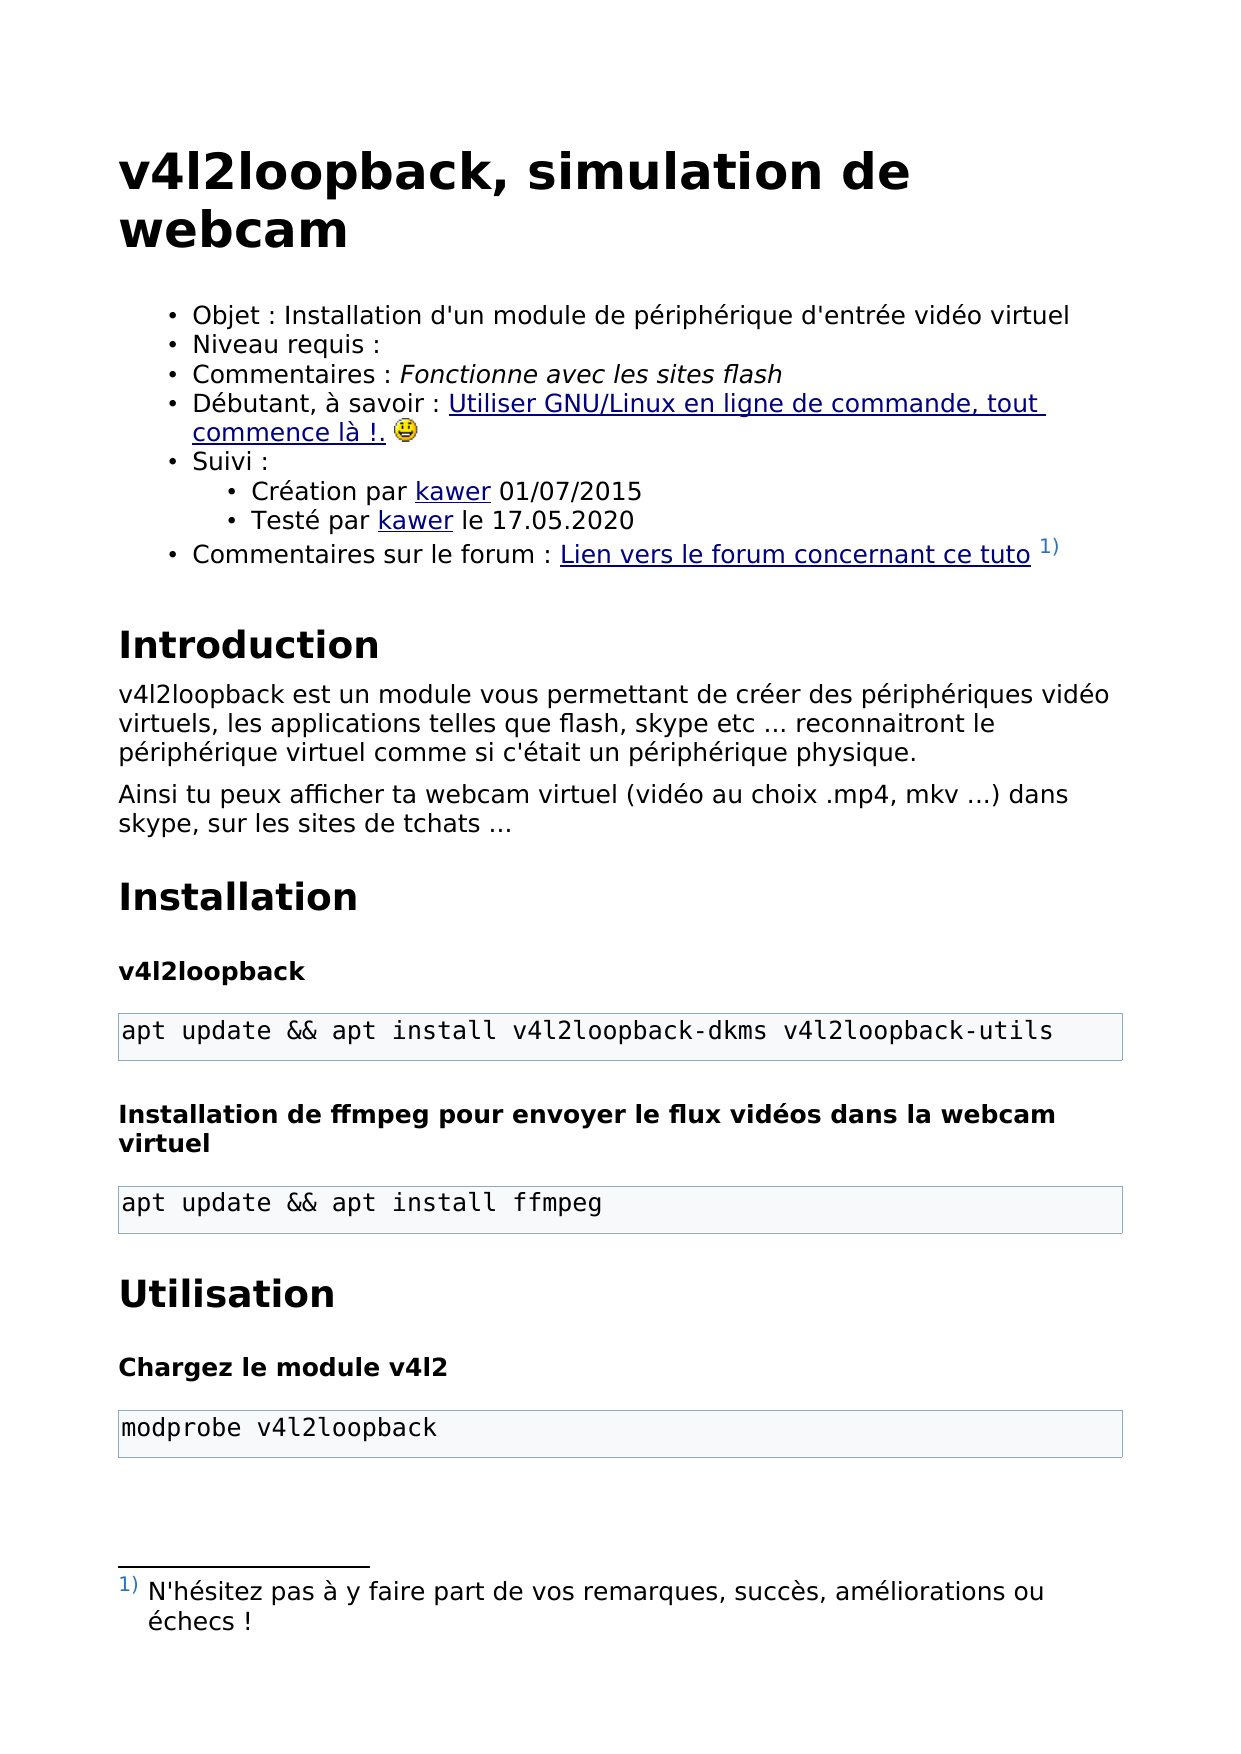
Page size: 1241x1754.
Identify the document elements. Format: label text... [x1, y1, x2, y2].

table_header modprobe v4l2loopback [119, 1411, 1122, 1457]
subtitle Installation [118, 876, 1122, 919]
list Niveau requis : [177, 331, 1122, 360]
picture [394, 418, 418, 442]
text v4l2loopback est un module vous permettant de créer des périphériques vidéo virtuels, les applications telles que flash, skype etc ... reconnaitront le périphérique virtuel comme si c'était un périphérique physique. [118, 680, 1122, 767]
list N'hésitez pas à y faire part de vos remarques, succès, améliorations ou échecs ! [118, 1573, 1122, 1636]
subtitle Chargez le module v4l2 [118, 1353, 1122, 1383]
subtitle v4l2loopback [118, 957, 1122, 986]
table_header apt update && apt install ffmpeg [119, 1187, 1122, 1232]
list Commentaires sur le forum : Lien vers le forum concernant ce tuto [177, 535, 1122, 569]
subtitle Utilisation [118, 1272, 1122, 1316]
list Débutant, à savoir : Utiliser GNU/Linux en ligne de commande, tout commence là !. [177, 389, 1122, 448]
text Ainsi tu peux afficher ta webcam virtuel (vidéo au choix .mp4, mkv ...) dans skype, sur les sites de tchats ... [118, 780, 1122, 838]
list Suivi : [177, 448, 1122, 477]
list Commentaires : Fonctionne avec les sites flash [177, 360, 1122, 389]
list Testé par kawer le 17.05.2020 [236, 506, 1122, 535]
list Création par kawer 01/07/2015 [236, 477, 1122, 506]
subtitle v4l2loopback, simulation de webcam [118, 143, 1122, 259]
table_header apt update && apt install v4l2loopback-dkms v4l2loopback-utils [119, 1014, 1122, 1060]
subtitle Introduction [118, 624, 1122, 667]
list Objet : Installation d'un module de périphérique d'entrée vidéo virtuel [177, 302, 1122, 331]
subtitle Installation de ffmpeg pour envoyer le flux vidéos dans la webcam virtuel [118, 1100, 1122, 1158]
